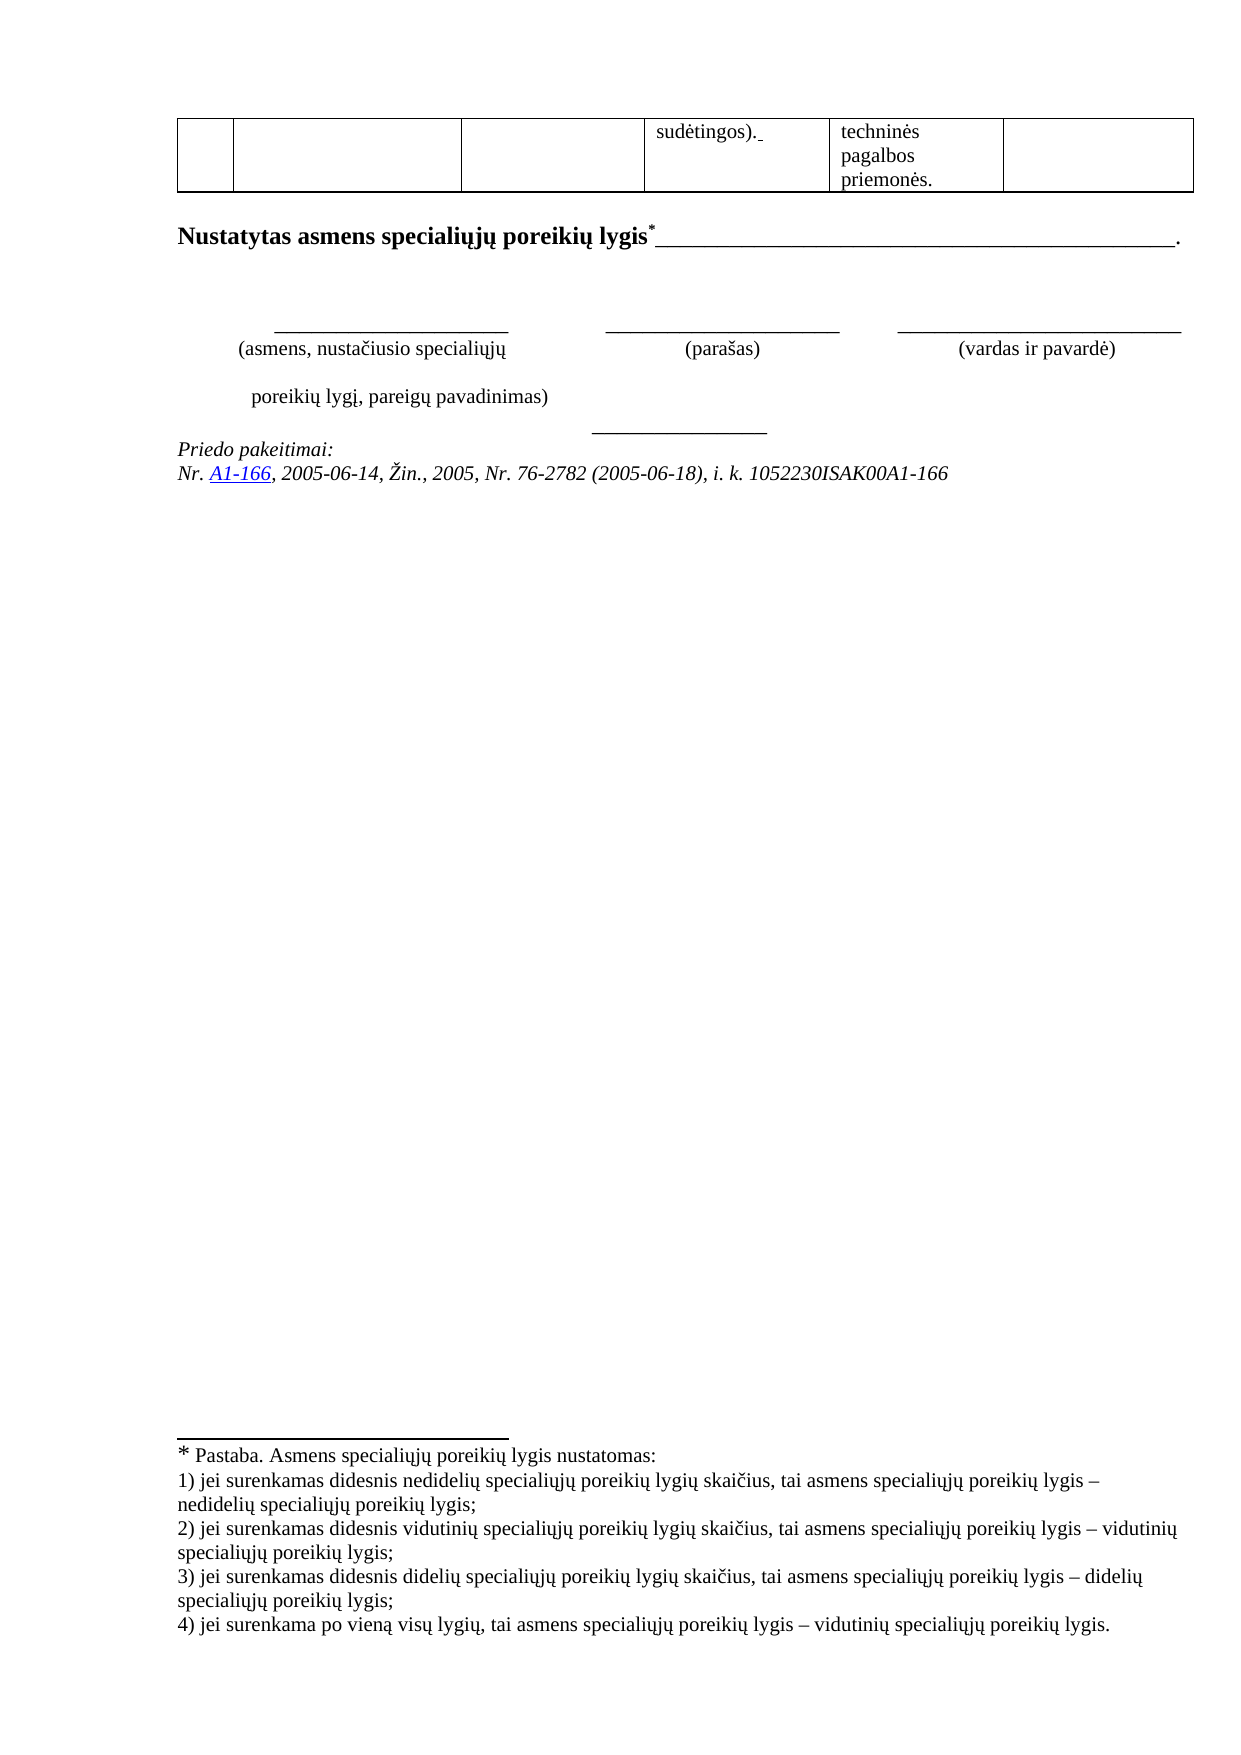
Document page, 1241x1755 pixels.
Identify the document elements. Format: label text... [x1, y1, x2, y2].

text ______________ [177, 408, 1181, 437]
table_cell [462, 119, 644, 191]
text 3) jei surenkamas didesnis didelių specialiųjų poreikių lygių skaičius, tai asmens specialiųjų poreikių lygis – didelių specialiųjų poreikių lygis; [177, 1564, 1181, 1612]
table_cell [1004, 119, 1193, 191]
text 1) jei surenkamas didesnis nedidelių specialiųjų poreikių lygių skaičius, tai asmens specialiųjų poreikių lygis – nedidelių specialiųjų poreikių lygis; [177, 1467, 1181, 1516]
text Nustatytas asmens specialiųjų poreikių lygis . [177, 221, 1181, 250]
text (asmens, nustačiusio specialiųjų (parašas) (vardas ir pavardė) [177, 336, 1181, 360]
table_cell techninės pagalbos priemonės. [830, 119, 1003, 191]
text 2) jei surenkamas didesnis vidutinių specialiųjų poreikių lygių skaičius, tai asmens specialiųjų poreikių lygis – vidutinių specialiųjų poreikių lygis; [177, 1516, 1181, 1564]
text Pastaba. Asmens specialiųjų poreikių lygis nustatomas: [177, 1439, 1181, 1467]
text Nr. A1-166, 2005-06-14, Žin., 2005, Nr. 76-2782 (2005-06-18), i. k. 1052230ISAK00A1-166 [177, 461, 1181, 485]
text Priedo pakeitimai: [177, 437, 1181, 461]
text poreikių lygį, pareigų pavadinimas) [177, 384, 1181, 408]
table_cell [234, 119, 461, 191]
text 4) jei surenkama po vieną visų lygių, tai asmens specialiųjų poreikių lygis – vidutinių specialiųjų poreikių lygis. [177, 1612, 1181, 1636]
table_cell sudėtingos). [645, 119, 829, 191]
table_cell [178, 119, 233, 191]
